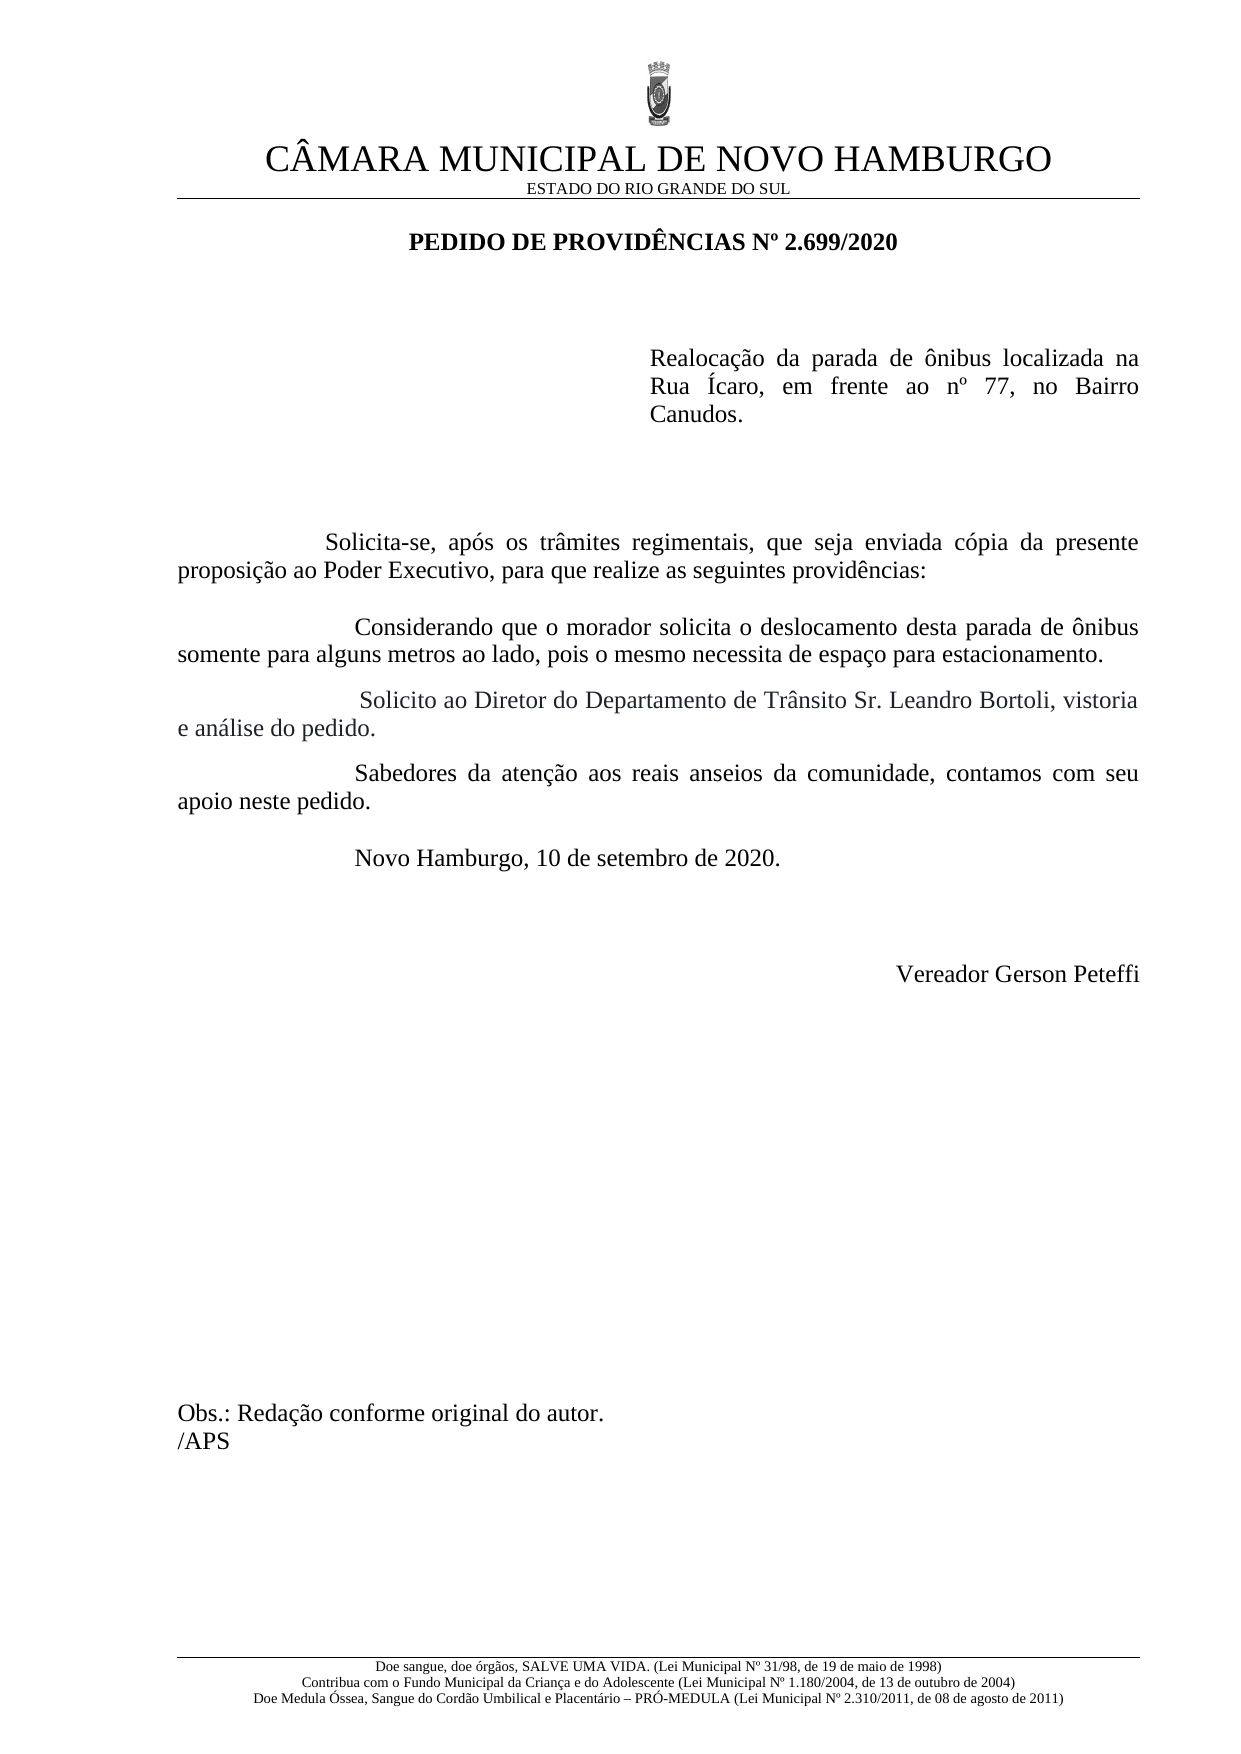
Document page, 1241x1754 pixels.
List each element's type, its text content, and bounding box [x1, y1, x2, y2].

text Vereador Gerson Peteffi [177, 960, 1140, 988]
text /APS [177, 1427, 1140, 1455]
text Solicita-se, após os trâmites regimentais, que seja enviada cópia da presente proposição ao Poder Executivo, para que realize as seguintes providências: [177, 528, 1140, 583]
text Considerando que o morador solicita o deslocamento desta parada de ônibus somente para alguns metros ao lado, pois o mesmo necessita de espaço para estacionamento. [177, 613, 1140, 668]
text Sabedores da atenção aos reais anseios da comunidade, contamos com seu apoio neste pedido. [177, 759, 1140, 814]
text Novo Hamburgo, 10 de setembro de 2020. [177, 844, 1140, 872]
text PEDIDO DE PROVIDÊNCIAS Nº 2.699/2020 [177, 228, 1140, 256]
text Realocação da parada de ônibus localizada na Rua Ícaro, em frente ao nº 77, no Bairro Canudos. [649, 344, 1140, 428]
text Obs.: Redação conforme original do autor. [177, 1399, 1140, 1427]
text Solicito ao Diretor do Departamento de Trânsito Sr. Leandro Bortoli, vistoria e análise do pedido. [177, 686, 1140, 741]
